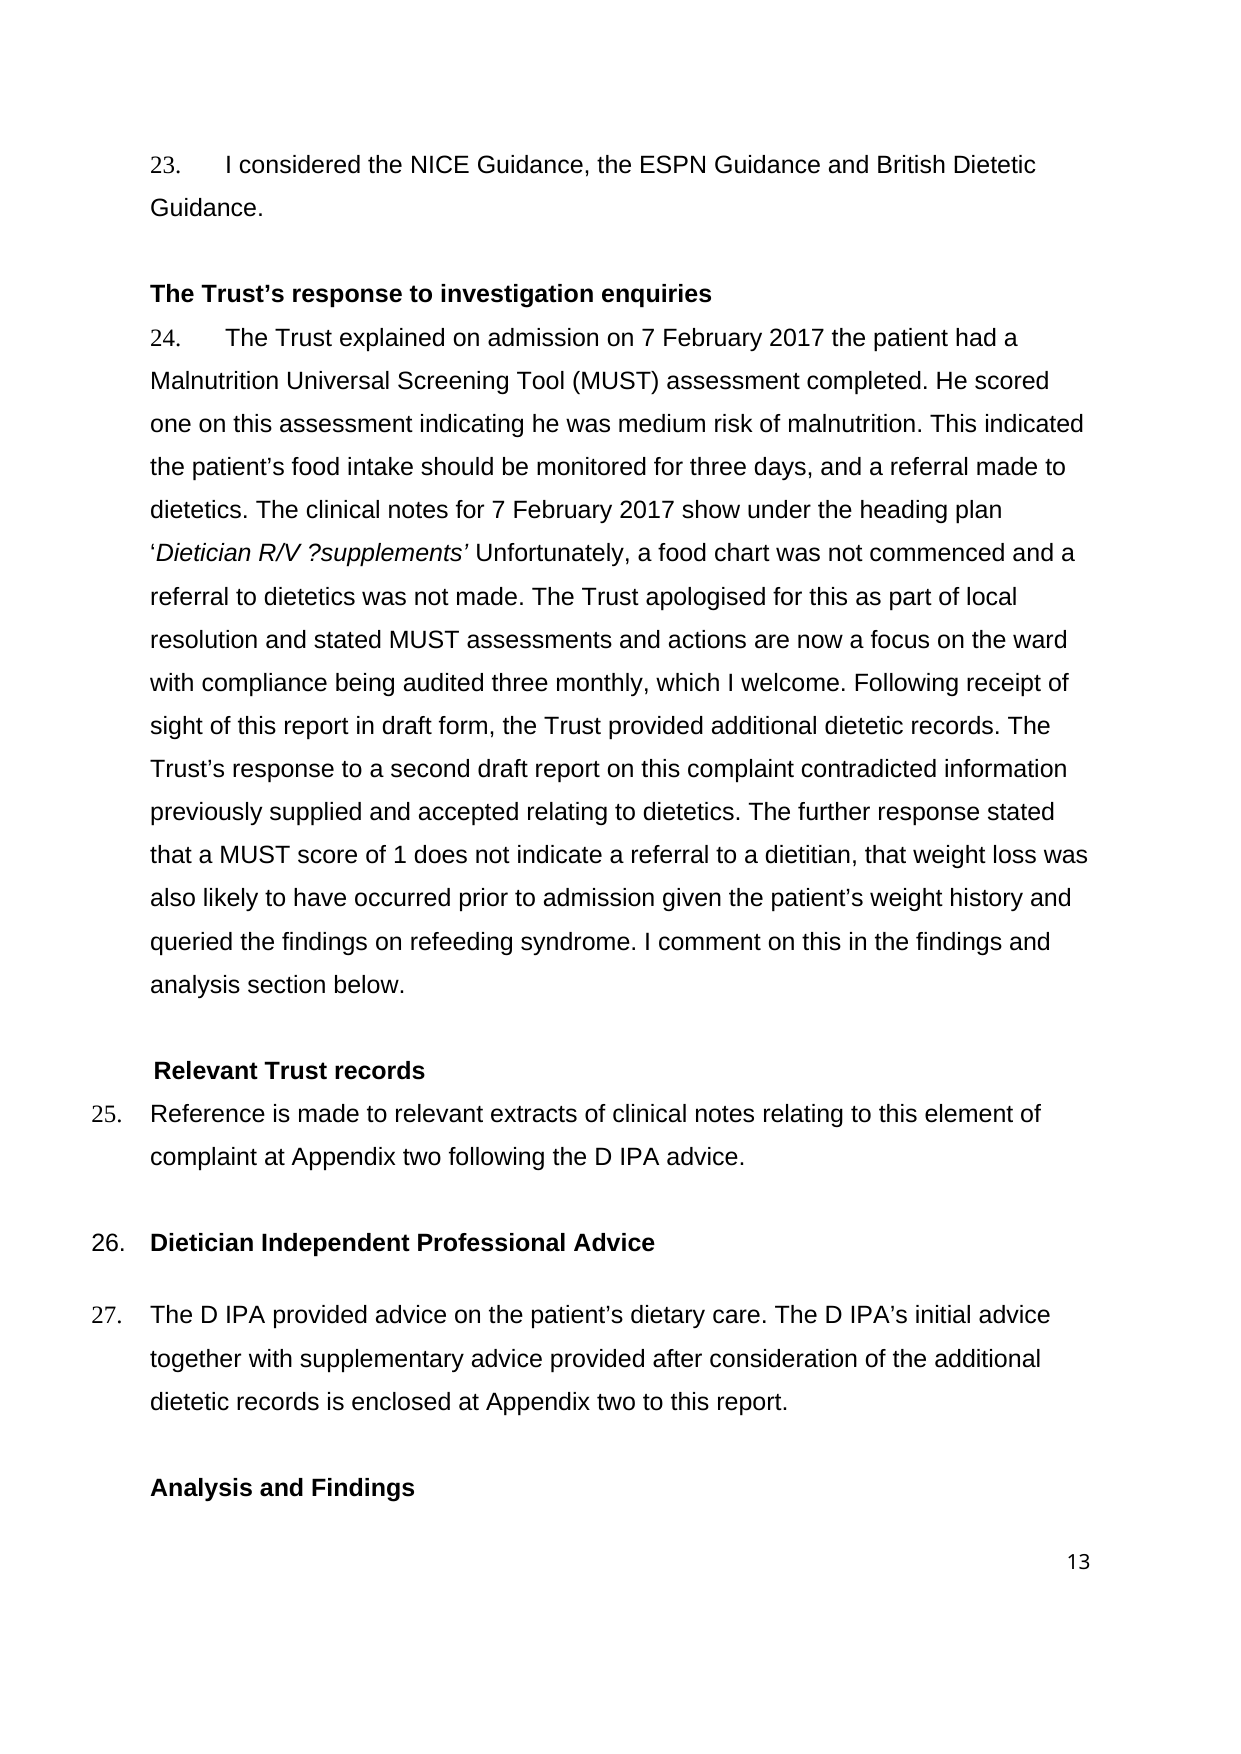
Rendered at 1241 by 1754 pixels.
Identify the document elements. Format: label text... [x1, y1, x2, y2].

text The Trust’s response to investigation enquiries [150, 279, 1090, 308]
text Relevant Trust records [91, 1056, 1090, 1084]
list Analysis and Findings [150, 1473, 1090, 1502]
list The Trust explained on admission on 7 February 2017 the patient had a Malnutrition Universal Screening Tool (MUST) assessment completed. He scored one on this assessment indicating he was medium risk of malnutrition. This indicated the patient’s food intake should be monitored for three days, and a referral made to dietetics. The clinical notes for 7 February 2017 show under the heading plan ‘Dietician R/V ?supplements’ Unfortunately, a food chart was not commenced and a referral to dietetics was not made. The Trust apologised for this as part of local resolution and stated MUST assessments and actions are now a focus on the ward with compliance being audited three monthly, which I welcome. Following receipt of sight of this report in draft form, the Trust provided additional dietetic records. The Trust’s response to a second draft report on this complaint contradicted information previously supplied and accepted relating to dietetics. The further response stated that a MUST score of 1 does not indicate a referral to a dietitian, that weight loss was also likely to have occurred prior to admission given the patient’s weight history and queried the findings on refeeding syndrome. I comment on this in the findings and analysis section below. [150, 323, 1090, 998]
list The D IPA provided advice on the patient’s dietary care. The D IPA’s initial advice together with supplementary advice provided after consideration of the additional dietetic records is enclosed at Appendix two to this report. [91, 1300, 1090, 1415]
list Reference is made to relevant extracts of clinical notes relating to this element of complaint at Appendix two following the D IPA advice. [91, 1099, 1090, 1171]
list Dietician Independent Professional Advice [91, 1228, 1090, 1257]
list I considered the NICE Guidance, the ESPN Guidance and British Dietetic Guidance. [150, 150, 1090, 222]
